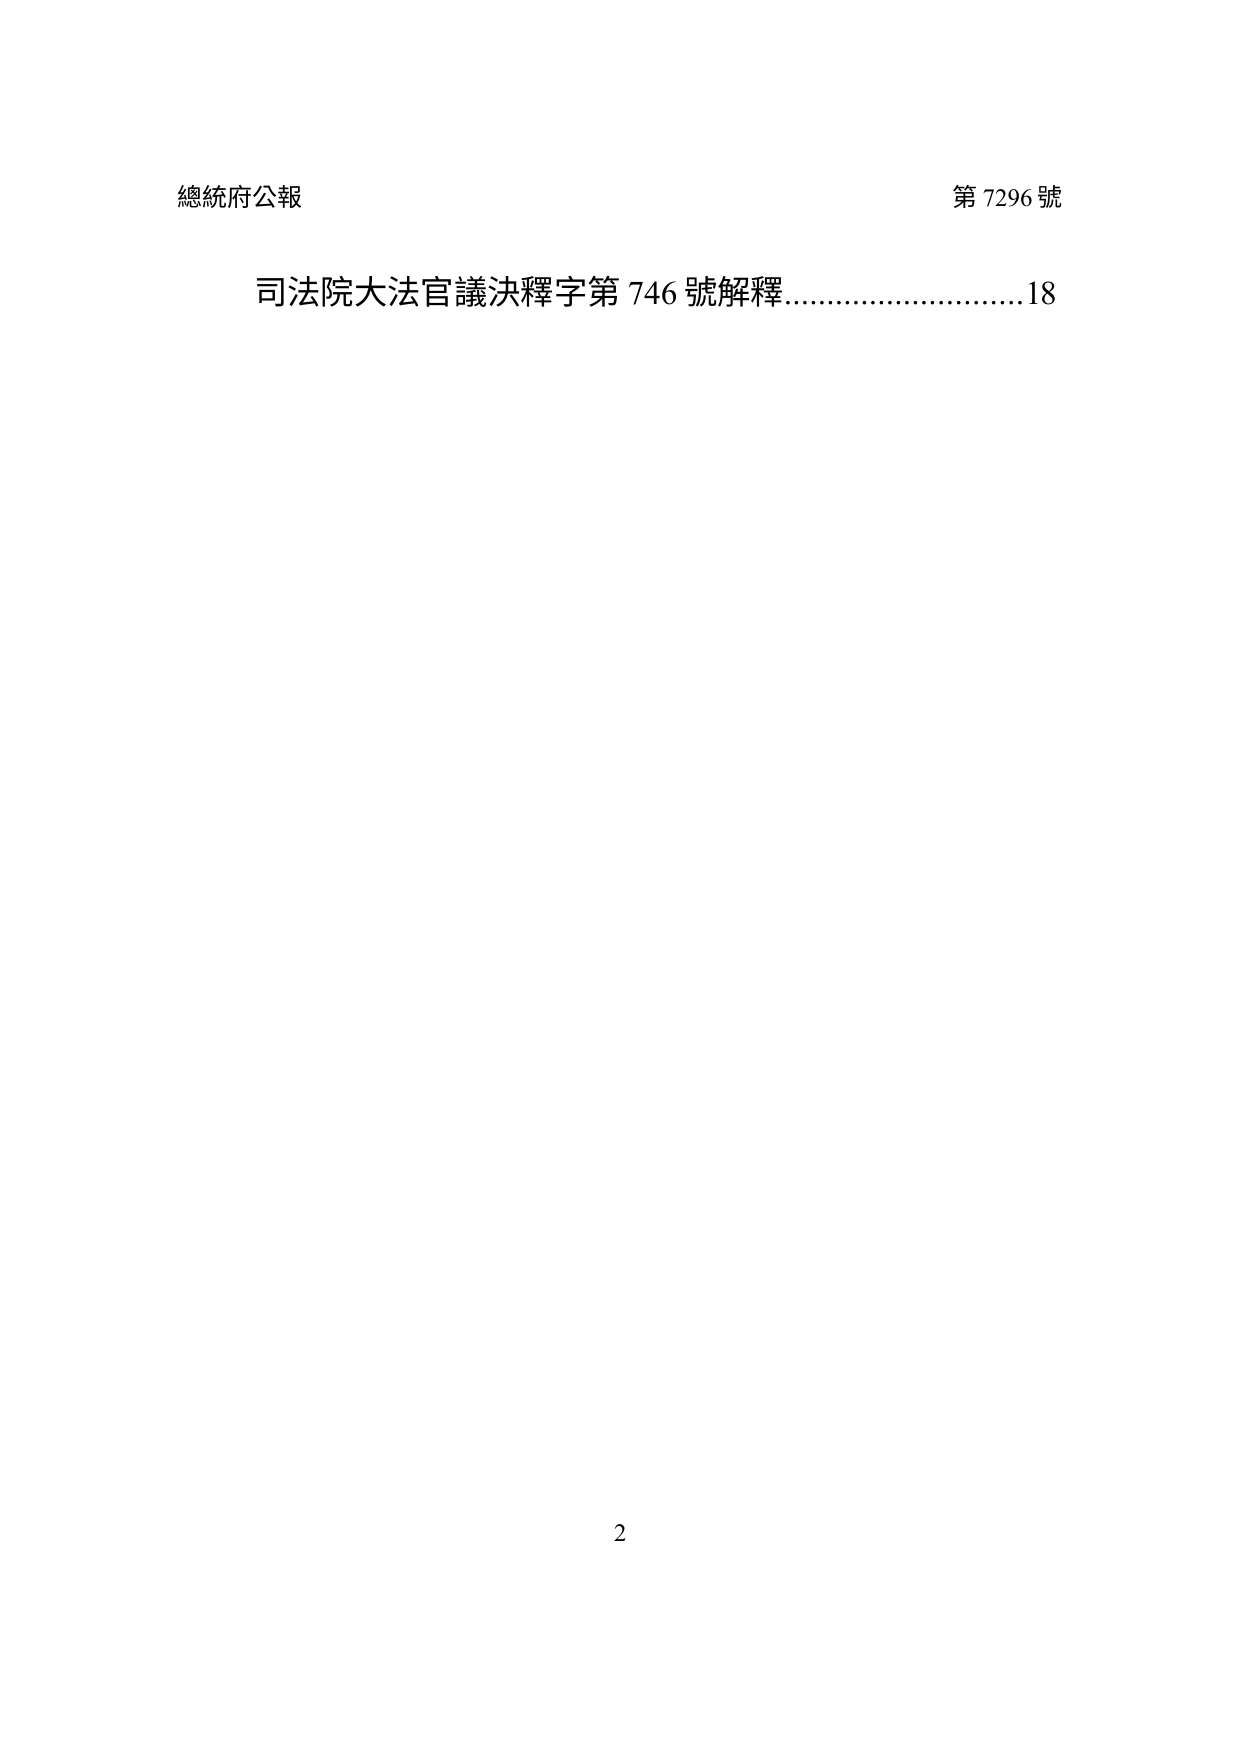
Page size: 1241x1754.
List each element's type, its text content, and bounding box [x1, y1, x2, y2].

text 司法院大法官議決釋字第746號解釋 18 [177, 266, 1063, 314]
